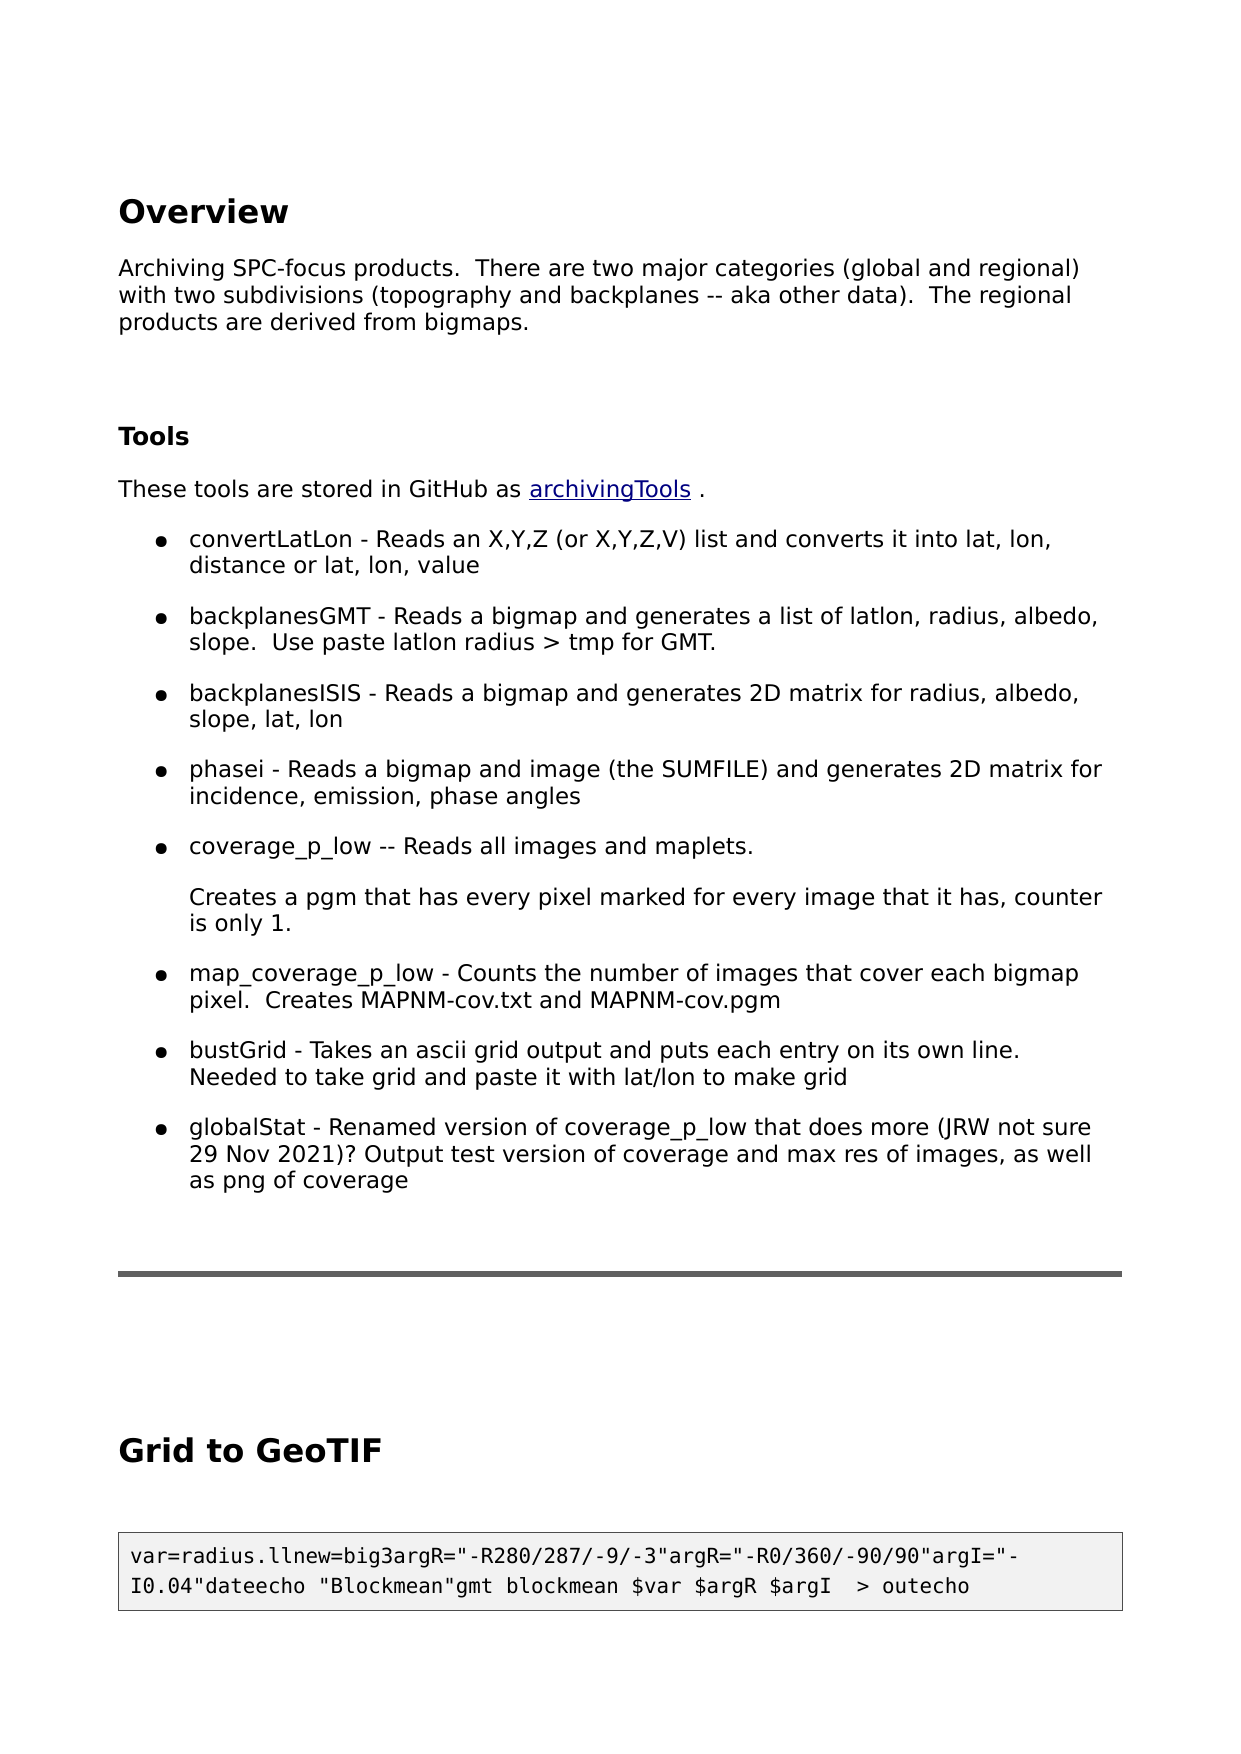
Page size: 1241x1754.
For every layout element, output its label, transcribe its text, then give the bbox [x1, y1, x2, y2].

list bustGrid - Takes an ascii grid output and puts each entry on its own line. Needed to take grid and paste it with lat/lon to make grid [153, 1037, 1122, 1091]
text Archiving SPC-focus products. There are two major categories (global and regional) with two subdivisions (topography and backplanes -- aka other data). The regional products are derived from bigmaps. [118, 255, 1122, 335]
list phasei - Reads a bigmap and image (the SUMFILE) and generates 2D matrix for incidence, emission, phase angles [153, 757, 1122, 810]
subtitle Overview [118, 193, 1122, 231]
list convertLatLon - Reads an X,Y,Z (or X,Y,Z,V) list and converts it into lat, lon, distance or lat, lon, value [153, 526, 1122, 579]
text These tools are stored in GitHub as archivingTools . [118, 476, 1122, 502]
subtitle Grid to GeoTIF [118, 1432, 1122, 1469]
text var=radius.llnew=big3argR="-R280/287/-9/-3"argR="-R0/360/-90/90"argI="-I0.04"dateecho "Blockmean"gmt blockmean $var $argR $argI > outecho [119, 1533, 1122, 1610]
list Creates a pgm that has every pixel marked for every image that it has, counter is only 1. [153, 884, 1122, 937]
list map_coverage_p_low - Counts the number of images that cover each bigmap pixel. Creates MAPNM-cov.txt and MAPNM-cov.pgm [153, 961, 1122, 1014]
list globalStat - Renamed version of coverage_p_low that does more (JRW not sure 29 Nov 2021)? Output test version of coverage and max res of images, as well as png of coverage [153, 1114, 1122, 1194]
list coverage_p_low -- Reads all images and maplets. [153, 833, 1122, 860]
list backplanesGMT - Reads a bigmap and generates a list of latlon, radius, albedo, slope. Use paste latlon radius > tmp for GMT. [153, 603, 1122, 656]
subtitle Tools [118, 422, 1122, 452]
list backplanesISIS - Reads a bigmap and generates 2D matrix for radius, albedo, slope, lat, lon [153, 680, 1122, 733]
